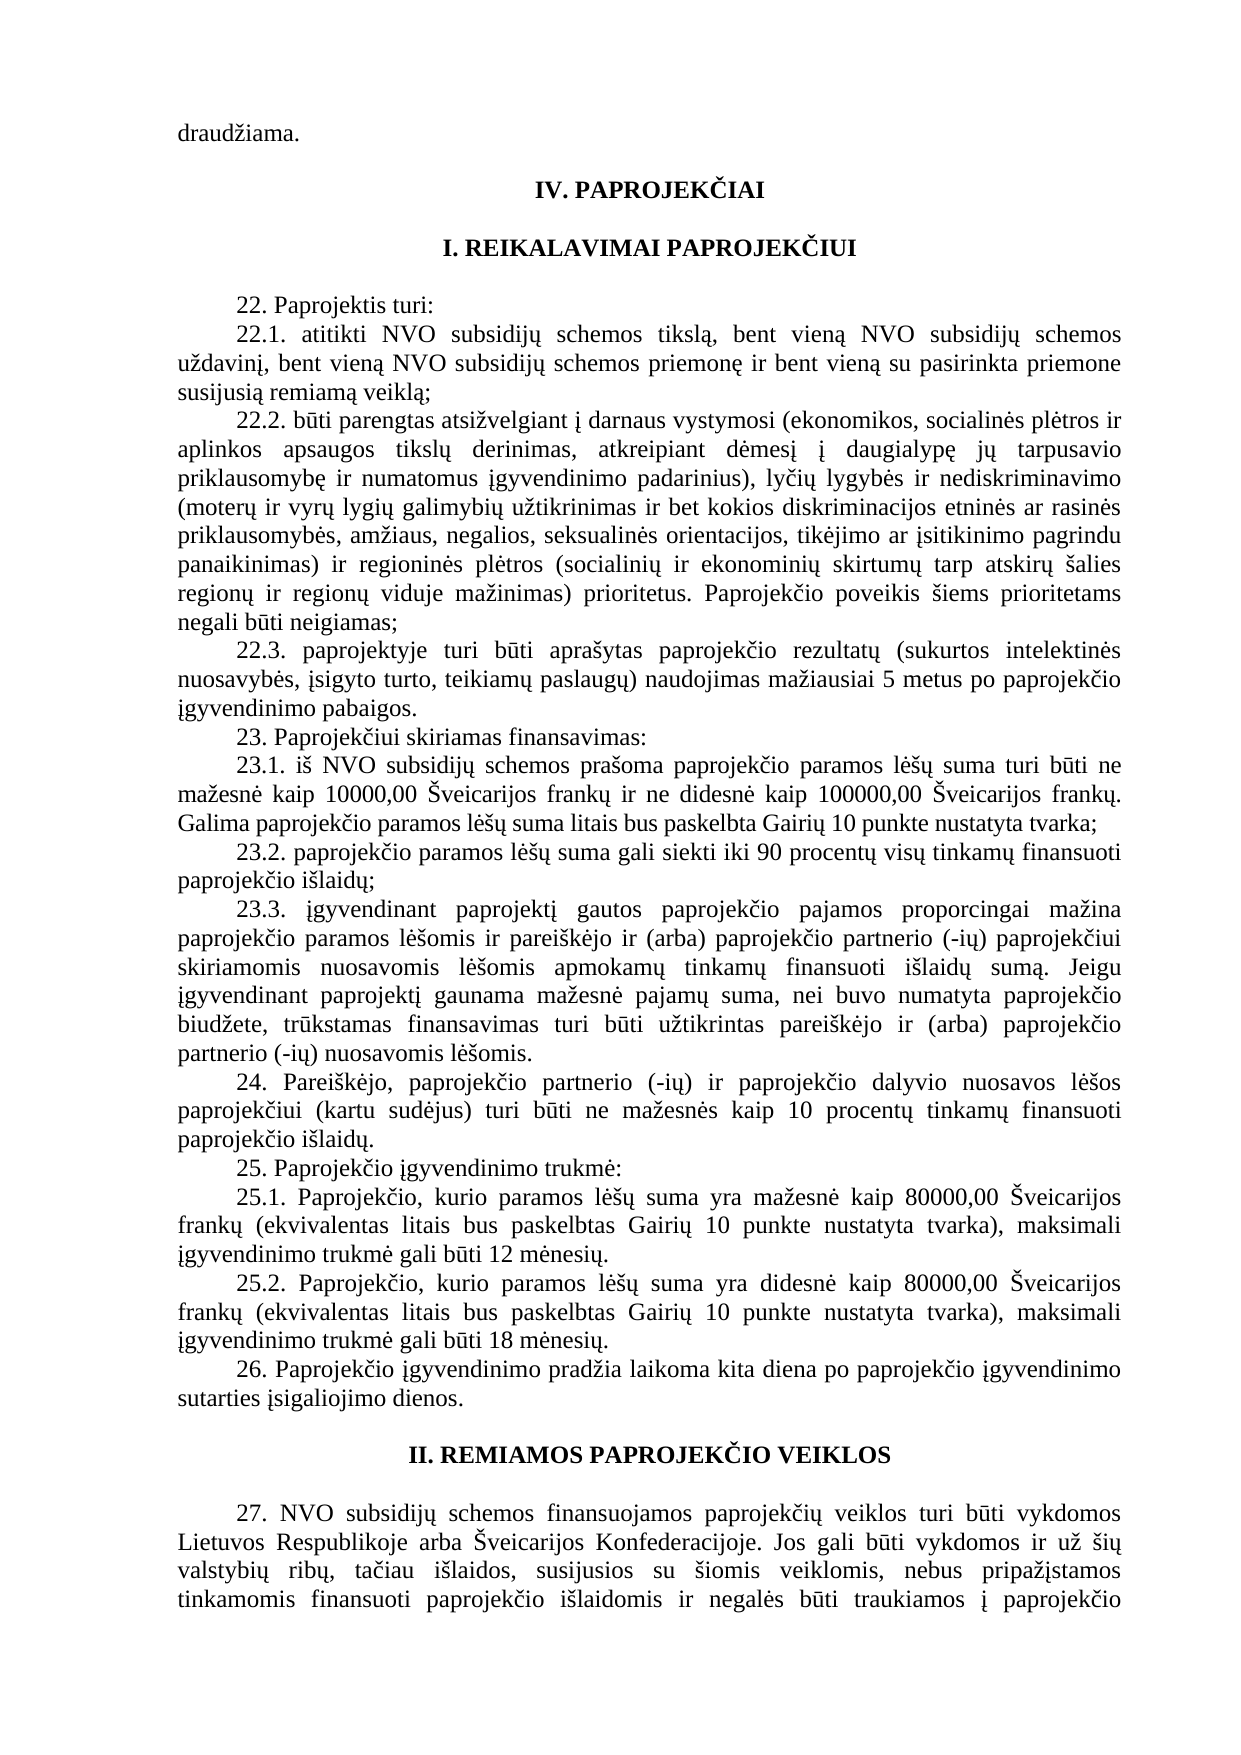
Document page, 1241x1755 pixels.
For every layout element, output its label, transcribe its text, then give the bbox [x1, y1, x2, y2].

text 23.3. įgyvendinant paprojektį gautos paprojekčio pajamos proporcingai mažina paprojekčio paramos lėšomis ir pareiškėjo ir (arba) paprojekčio partnerio (-ių) paprojekčiui skiriamomis nuosavomis lėšomis apmokamų tinkamų finansuoti išlaidų sumą. Jeigu įgyvendinant paprojektį gaunama mažesnė pajamų suma, nei buvo numatyta paprojekčio biudžete, trūkstamas finansavimas turi būti užtikrintas pareiškėjo ir (arba) paprojekčio partnerio (-ių) nuosavomis lėšomis. [177, 894, 1122, 1067]
text I. REIKALAVIMAI PAPROJEKČIUI [177, 233, 1122, 262]
text 27. NVO subsidijų schemos finansuojamos paprojekčių veiklos turi būti vykdomos Lietuvos Respublikoje arba Šveicarijos Konfederacijoje. Jos gali būti vykdomos ir už šių valstybių ribų, tačiau išlaidos, susijusios su šiomis veiklomis, nebus pripažįstamos tinkamomis finansuoti paprojekčio išlaidomis ir negalės būti traukiamos į paprojekčio [177, 1498, 1122, 1613]
text 25.1. Paprojekčio, kurio paramos lėšų suma yra mažesnė kaip 80000,00 Šveicarijos frankų (ekvivalentas litais bus paskelbtas Gairių 10 punkte nustatyta tvarka), maksimali įgyvendinimo trukmė gali būti 12 mėnesių. [177, 1182, 1122, 1268]
text 22. Paprojektis turi: [177, 291, 1122, 319]
text 22.3. paprojektyje turi būti aprašytas paprojekčio rezultatų (sukurtos intelektinės nuosavybės, įsigyto turto, teikiamų paslaugų) naudojimas mažiausiai 5 metus po paprojekčio įgyvendinimo pabaigos. [177, 636, 1122, 722]
text 25.2. Paprojekčio, kurio paramos lėšų suma yra didesnė kaip 80000,00 Šveicarijos frankų (ekvivalentas litais bus paskelbtas Gairių 10 punkte nustatyta tvarka), maksimali įgyvendinimo trukmė gali būti 18 mėnesių. [177, 1268, 1122, 1354]
text 26. Paprojekčio įgyvendinimo pradžia laikoma kita diena po paprojekčio įgyvendinimo sutarties įsigaliojimo dienos. [177, 1354, 1122, 1412]
text draudžiama. [177, 118, 1122, 147]
text 22.2. būti parengtas atsižvelgiant į darnaus vystymosi (ekonomikos, socialinės plėtros ir aplinkos apsaugos tikslų derinimas, atkreipiant dėmesį į daugialypę jų tarpusavio priklausomybę ir numatomus įgyvendinimo padarinius), lyčių lygybės ir nediskriminavimo (moterų ir vyrų lygių galimybių užtikrinimas ir bet kokios diskriminacijos etninės ar rasinės priklausomybės, amžiaus, negalios, seksualinės orientacijos, tikėjimo ar įsitikinimo pagrindu panaikinimas) ir regioninės plėtros (socialinių ir ekonominių skirtumų tarp atskirų šalies regionų ir regionų viduje mažinimas) prioritetus. Paprojekčio poveikis šiems prioritetams negali būti neigiamas; [177, 406, 1122, 636]
text II. REMIAMOS PAPROJEKČIO VEIKLOS [177, 1441, 1122, 1469]
text 22.1. atitikti NVO subsidijų schemos tikslą, bent vieną NVO subsidijų schemos uždavinį, bent vieną NVO subsidijų schemos priemonę ir bent vieną su pasirinkta priemone susijusią remiamą veiklą; [177, 319, 1122, 406]
text IV. PAPROJEKČIAI [177, 176, 1122, 204]
text 23.2. paprojekčio paramos lėšų suma gali siekti iki 90 procentų visų tinkamų finansuoti paprojekčio išlaidų; [177, 837, 1122, 894]
text 25. Paprojekčio įgyvendinimo trukmė: [177, 1153, 1122, 1182]
text 23. Paprojekčiui skiriamas finansavimas: [177, 722, 1122, 751]
text 24. Pareiškėjo, paprojekčio partnerio (-ių) ir paprojekčio dalyvio nuosavos lėšos paprojekčiui (kartu sudėjus) turi būti ne mažesnės kaip 10 procentų tinkamų finansuoti paprojekčio išlaidų. [177, 1067, 1122, 1153]
text 23.1. iš NVO subsidijų schemos prašoma paprojekčio paramos lėšų suma turi būti ne mažesnė kaip 10000,00 Šveicarijos frankų ir ne didesnė kaip 100000,00 Šveicarijos frankų. Galima paprojekčio paramos lėšų suma litais bus paskelbta Gairių 10 punkte nustatyta tvarka; [177, 751, 1122, 837]
